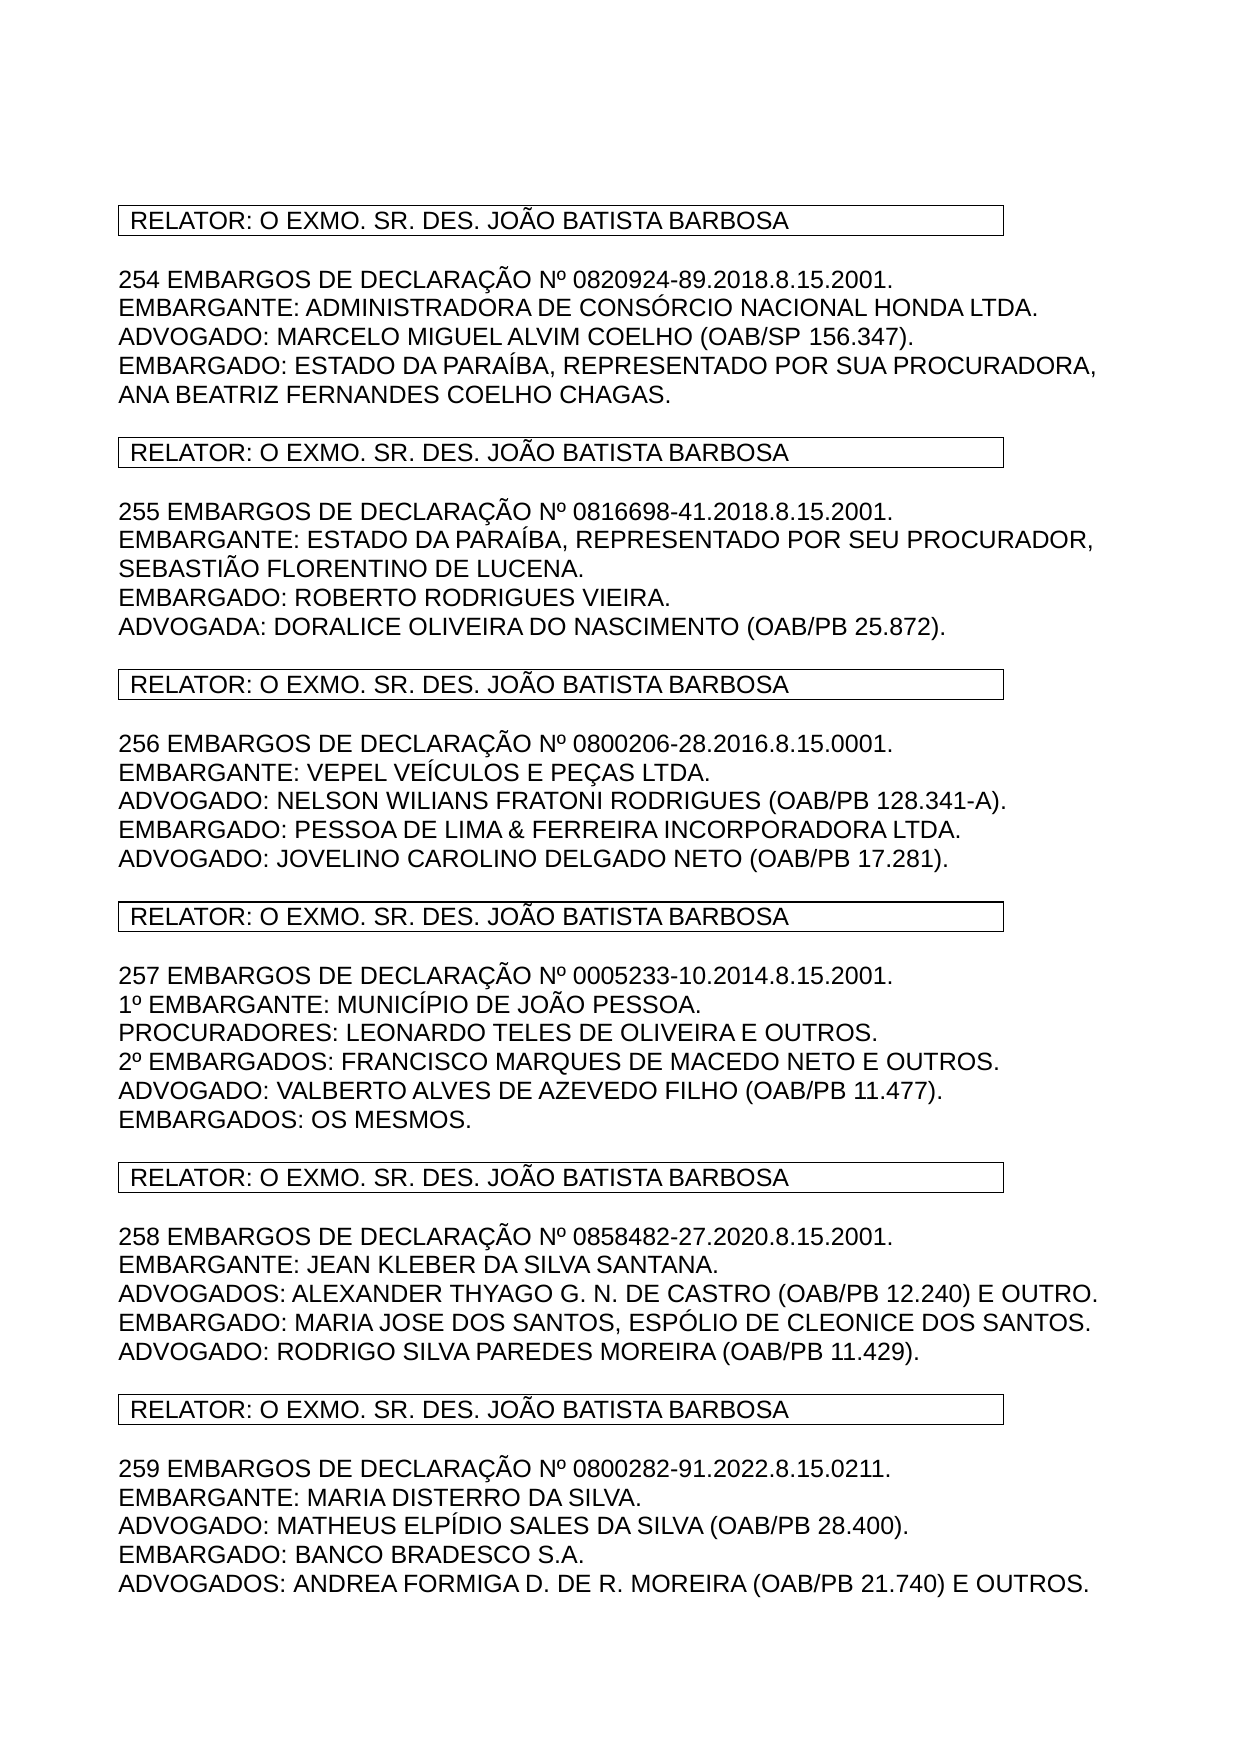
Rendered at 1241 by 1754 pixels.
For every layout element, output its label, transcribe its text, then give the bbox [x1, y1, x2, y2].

text EMBARGANTE: VEPEL VEÍCULOS E PEÇAS LTDA. [118, 758, 1122, 786]
text ADVOGADOS: ALEXANDER THYAGO G. N. DE CASTRO (OAB/PB 12.240) E OUTRO. [118, 1279, 1122, 1308]
text EMBARGADO: ROBERTO RODRIGUES VIEIRA. [118, 583, 1122, 612]
text ADVOGADA: DORALICE OLIVEIRA DO NASCIMENTO (OAB/PB 25.872). [118, 612, 1122, 641]
table_header RELATOR: O EXMO. SR. DES. JOÃO BATISTA BARBOSA [119, 903, 1003, 931]
text EMBARGANTE: MARIA DISTERRO DA SILVA. [118, 1483, 1122, 1511]
text EMBARGADO: BANCO BRADESCO S.A. [118, 1540, 1122, 1569]
text ADVOGADO: NELSON WILIANS FRATONI RODRIGUES (OAB/PB 128.341-A). [118, 786, 1122, 815]
text 259 EMBARGOS DE DECLARAÇÃO Nº 0800282-91.2022.8.15.0211. [118, 1454, 1122, 1483]
text EMBARGADO: MARIA JOSE DOS SANTOS, ESPÓLIO DE CLEONICE DOS SANTOS. [118, 1308, 1122, 1337]
text ADVOGADO: JOVELINO CAROLINO DELGADO NETO (OAB/PB 17.281). [118, 844, 1122, 873]
text ADVOGADOS: ANDREA FORMIGA D. DE R. MOREIRA (OAB/PB 21.740) E OUTROS. [118, 1569, 1122, 1598]
text 258 EMBARGOS DE DECLARAÇÃO Nº 0858482-27.2020.8.15.2001. [118, 1222, 1122, 1251]
text ADVOGADO: MARCELO MIGUEL ALVIM COELHO (OAB/SP 156.347). [118, 322, 1122, 351]
text 257 EMBARGOS DE DECLARAÇÃO Nº 0005233-10.2014.8.15.2001. [118, 961, 1122, 990]
text ADVOGADO: MATHEUS ELPÍDIO SALES DA SILVA (OAB/PB 28.400). [118, 1511, 1122, 1540]
text EMBARGADO: PESSOA DE LIMA & FERREIRA INCORPORADORA LTDA. [118, 815, 1122, 844]
text 2º EMBARGADOS: FRANCISCO MARQUES DE MACEDO NETO E OUTROS. [118, 1047, 1122, 1076]
text PROCURADORES: LEONARDO TELES DE OLIVEIRA E OUTROS. [118, 1018, 1122, 1047]
text EMBARGANTE: JEAN KLEBER DA SILVA SANTANA. [118, 1251, 1122, 1279]
text 254 EMBARGOS DE DECLARAÇÃO Nº 0820924-89.2018.8.15.2001. [118, 265, 1122, 293]
text ADVOGADO: VALBERTO ALVES DE AZEVEDO FILHO (OAB/PB 11.477). [118, 1076, 1122, 1105]
text EMBARGADOS: OS MESMOS. [118, 1105, 1122, 1133]
table_header RELATOR: O EXMO. SR. DES. JOÃO BATISTA BARBOSA [119, 206, 1003, 235]
table_header RELATOR: O EXMO. SR. DES. JOÃO BATISTA BARBOSA [119, 1163, 1003, 1192]
table_header RELATOR: O EXMO. SR. DES. JOÃO BATISTA BARBOSA [119, 438, 1003, 467]
text 255 EMBARGOS DE DECLARAÇÃO Nº 0816698-41.2018.8.15.2001. [118, 497, 1122, 526]
table_header RELATOR: O EXMO. SR. DES. JOÃO BATISTA BARBOSA [119, 670, 1003, 699]
text ADVOGADO: RODRIGO SILVA PAREDES MOREIRA (OAB/PB 11.429). [118, 1337, 1122, 1366]
text EMBARGANTE: ADMINISTRADORA DE CONSÓRCIO NACIONAL HONDA LTDA. [118, 293, 1122, 322]
table_header RELATOR: O EXMO. SR. DES. JOÃO BATISTA BARBOSA [119, 1395, 1003, 1424]
text 1º EMBARGANTE: MUNICÍPIO DE JOÃO PESSOA. [118, 990, 1122, 1018]
text 256 EMBARGOS DE DECLARAÇÃO Nº 0800206-28.2016.8.15.0001. [118, 729, 1122, 758]
text EMBARGANTE: ESTADO DA PARAÍBA, REPRESENTADO POR SEU PROCURADOR, SEBASTIÃO FLORENTINO DE LUCENA. [118, 526, 1122, 583]
text EMBARGADO: ESTADO DA PARAÍBA, REPRESENTADO POR SUA PROCURADORA, ANA BEATRIZ FERNANDES COELHO CHAGAS. [118, 351, 1122, 408]
